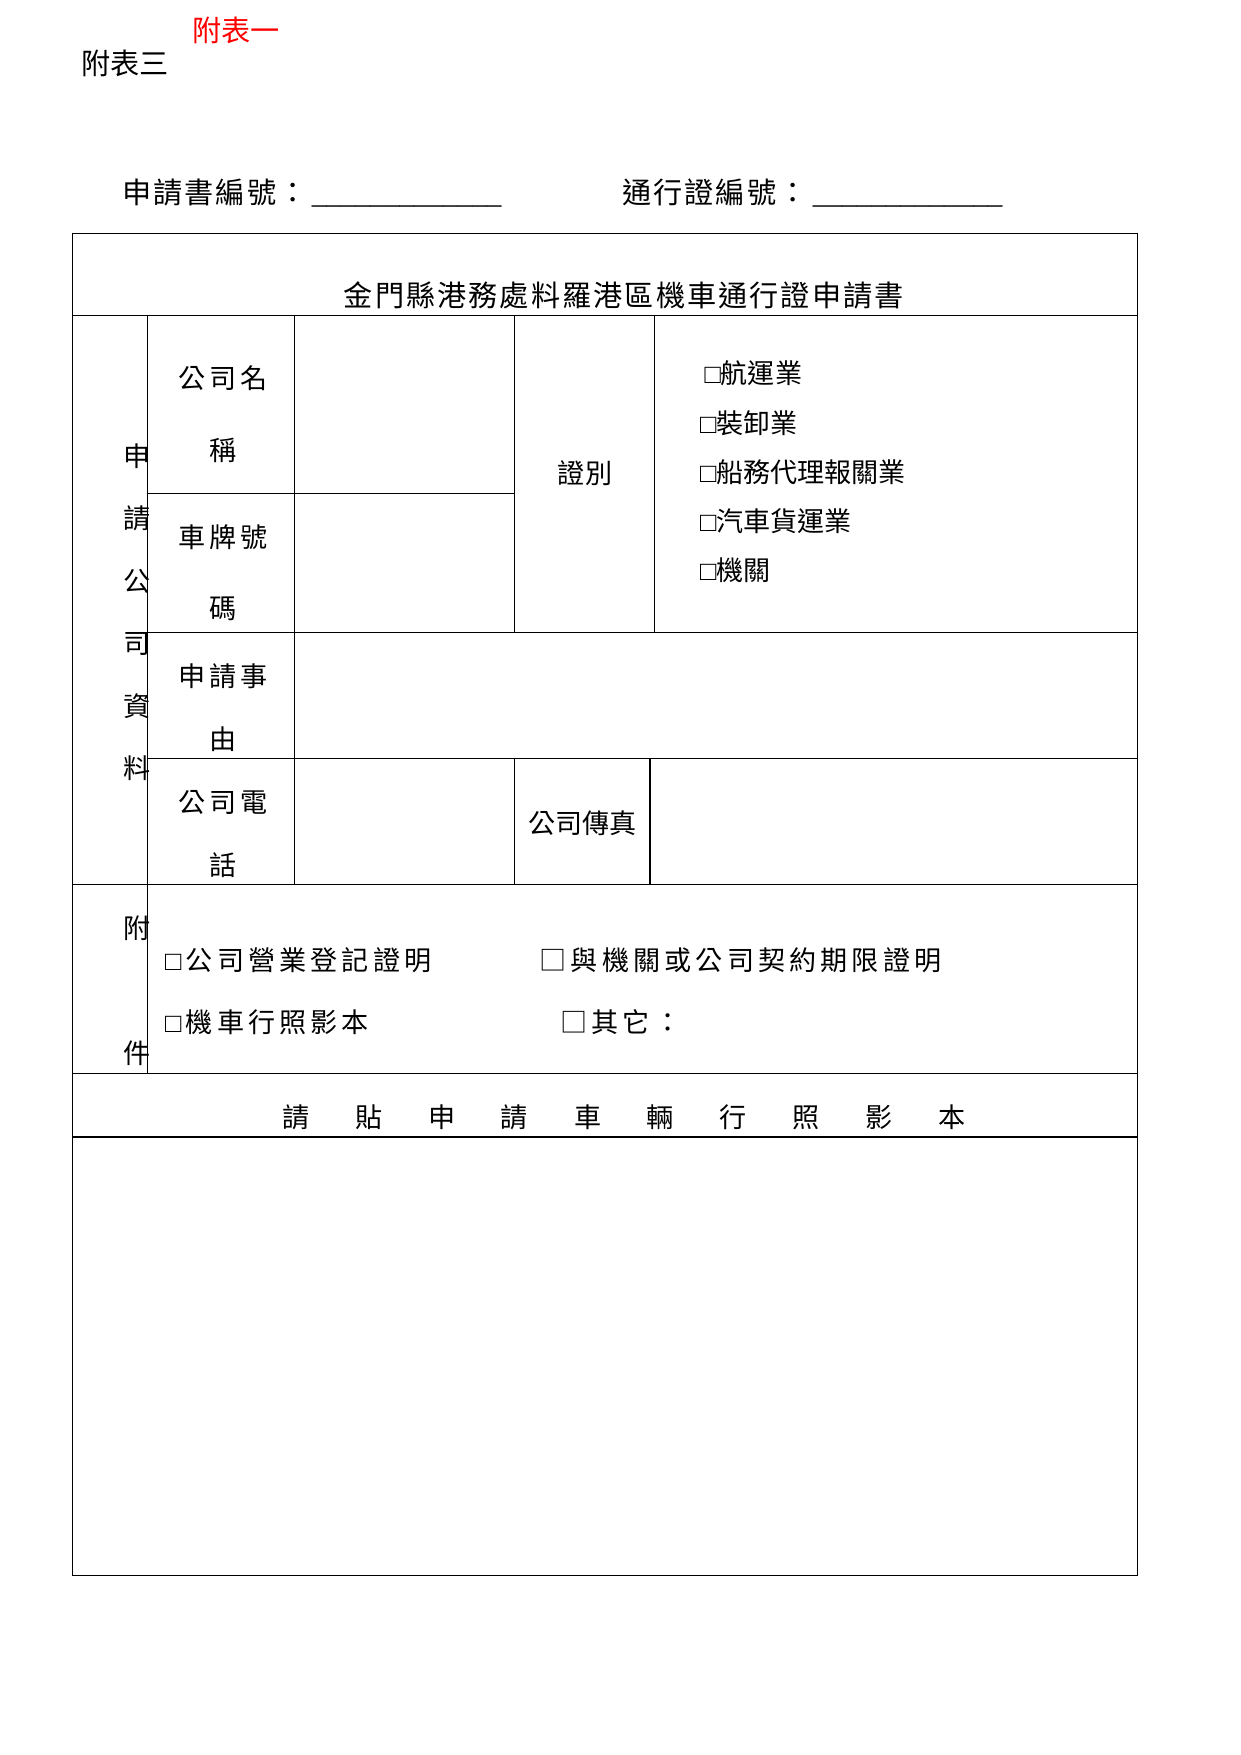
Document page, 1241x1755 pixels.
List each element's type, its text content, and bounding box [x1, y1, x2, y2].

table_cell 證別 [515, 316, 654, 632]
table_cell □航運業 □裝卸業 □船務代理報關業 □汽車貨運業 □機關 [655, 316, 1137, 632]
table_header 金門縣港務處料羅港區機車通行證申請書 [73, 234, 1137, 315]
table_cell [295, 633, 1137, 758]
table_cell 公司傳真 [515, 759, 649, 884]
table_cell 申請事由 [148, 633, 294, 758]
table_cell 車牌號碼 [148, 494, 294, 632]
table_cell 申請公司資料 [73, 316, 147, 884]
table_cell 公司名稱 [148, 316, 294, 492]
table_cell [295, 759, 514, 884]
text 附表三 [81, 40, 177, 82]
table_cell [177, 0, 362, 93]
table_cell [295, 494, 514, 632]
table_cell [295, 316, 514, 492]
table_cell □公司營業登記證明 □與機關或公司契約期限證明 □機車行照影本 □其它： [148, 885, 1137, 1073]
table_cell 請 貼 申 請 車 輛 行 照 影 本 [73, 1074, 1137, 1136]
table_cell 附 件 [73, 885, 147, 1073]
table_cell [73, 1138, 1137, 1575]
text 申請書編號：_____________ 通行證編號：_____________ [66, 33, 1090, 233]
table_cell [651, 759, 1137, 884]
table_cell 公司電話 [148, 759, 294, 884]
